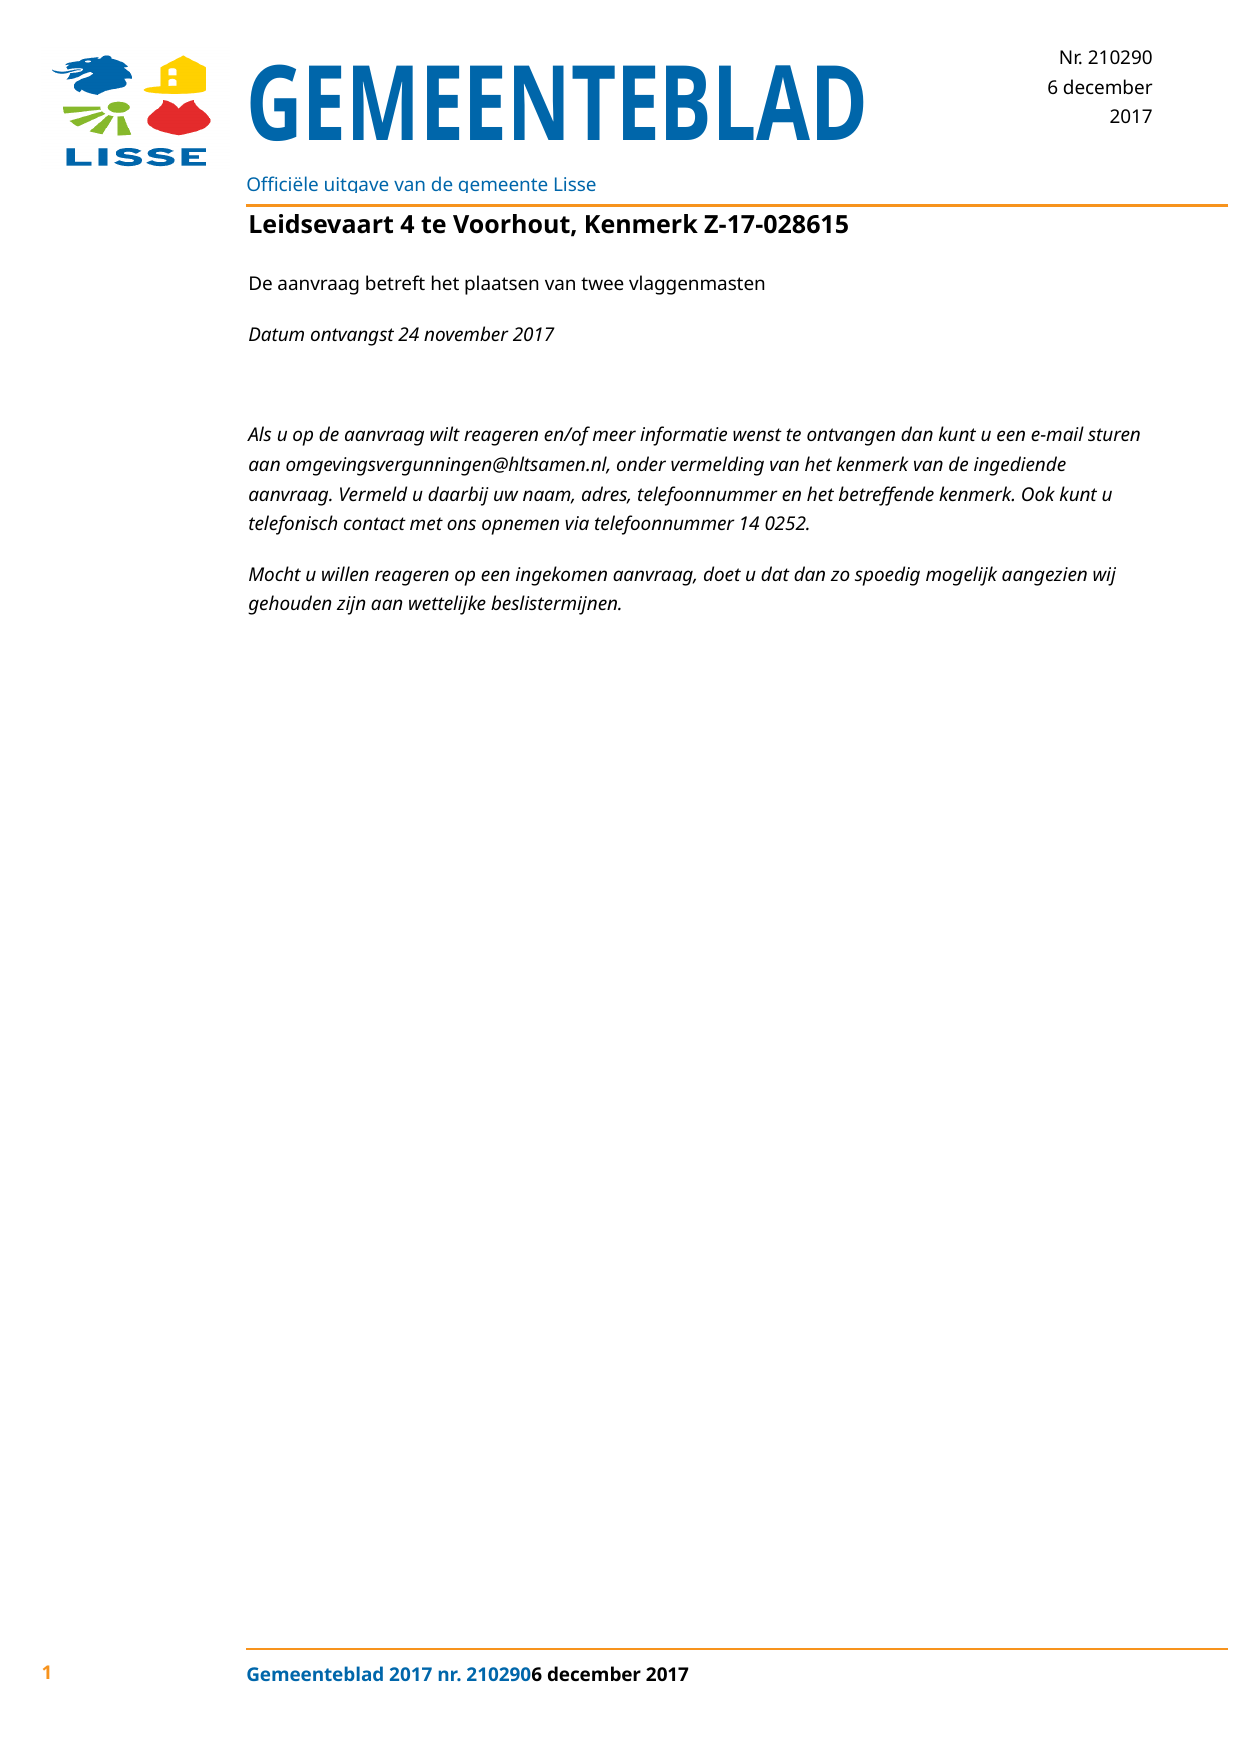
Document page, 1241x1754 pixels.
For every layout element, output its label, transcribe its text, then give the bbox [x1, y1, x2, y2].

text Datum ontvangst 24 november 2017 [248, 321, 1152, 346]
picture [41, 47, 231, 172]
text De aanvraag betreft het plaatsen van twee vlaggenmasten [248, 270, 1152, 296]
text Leidsevaart 4 te Voorhout, Kenmerk Z-17-028615 [248, 207, 1152, 241]
text Mocht u willen reageren op een ingekomen aanvraag, doet u dat dan zo spoedig mogelijk aangezien wij gehouden zijn aan wettelijke beslistermijnen. [248, 561, 1152, 616]
text Als u op de aanvraag wilt reageren en/of meer informatie wenst te ontvangen dan kunt u een e-mail sturen aan omgevingsvergunningen@hltsamen.nl, onder vermelding van het kenmerk van de ingediende aanvraag. Vermeld u daarbij uw naam, adres, telefoonnummer en het betreffende kenmerk. Ook kunt u telefonisch contact met ons opnemen via telefoonnummer 14 0252. [248, 422, 1152, 536]
